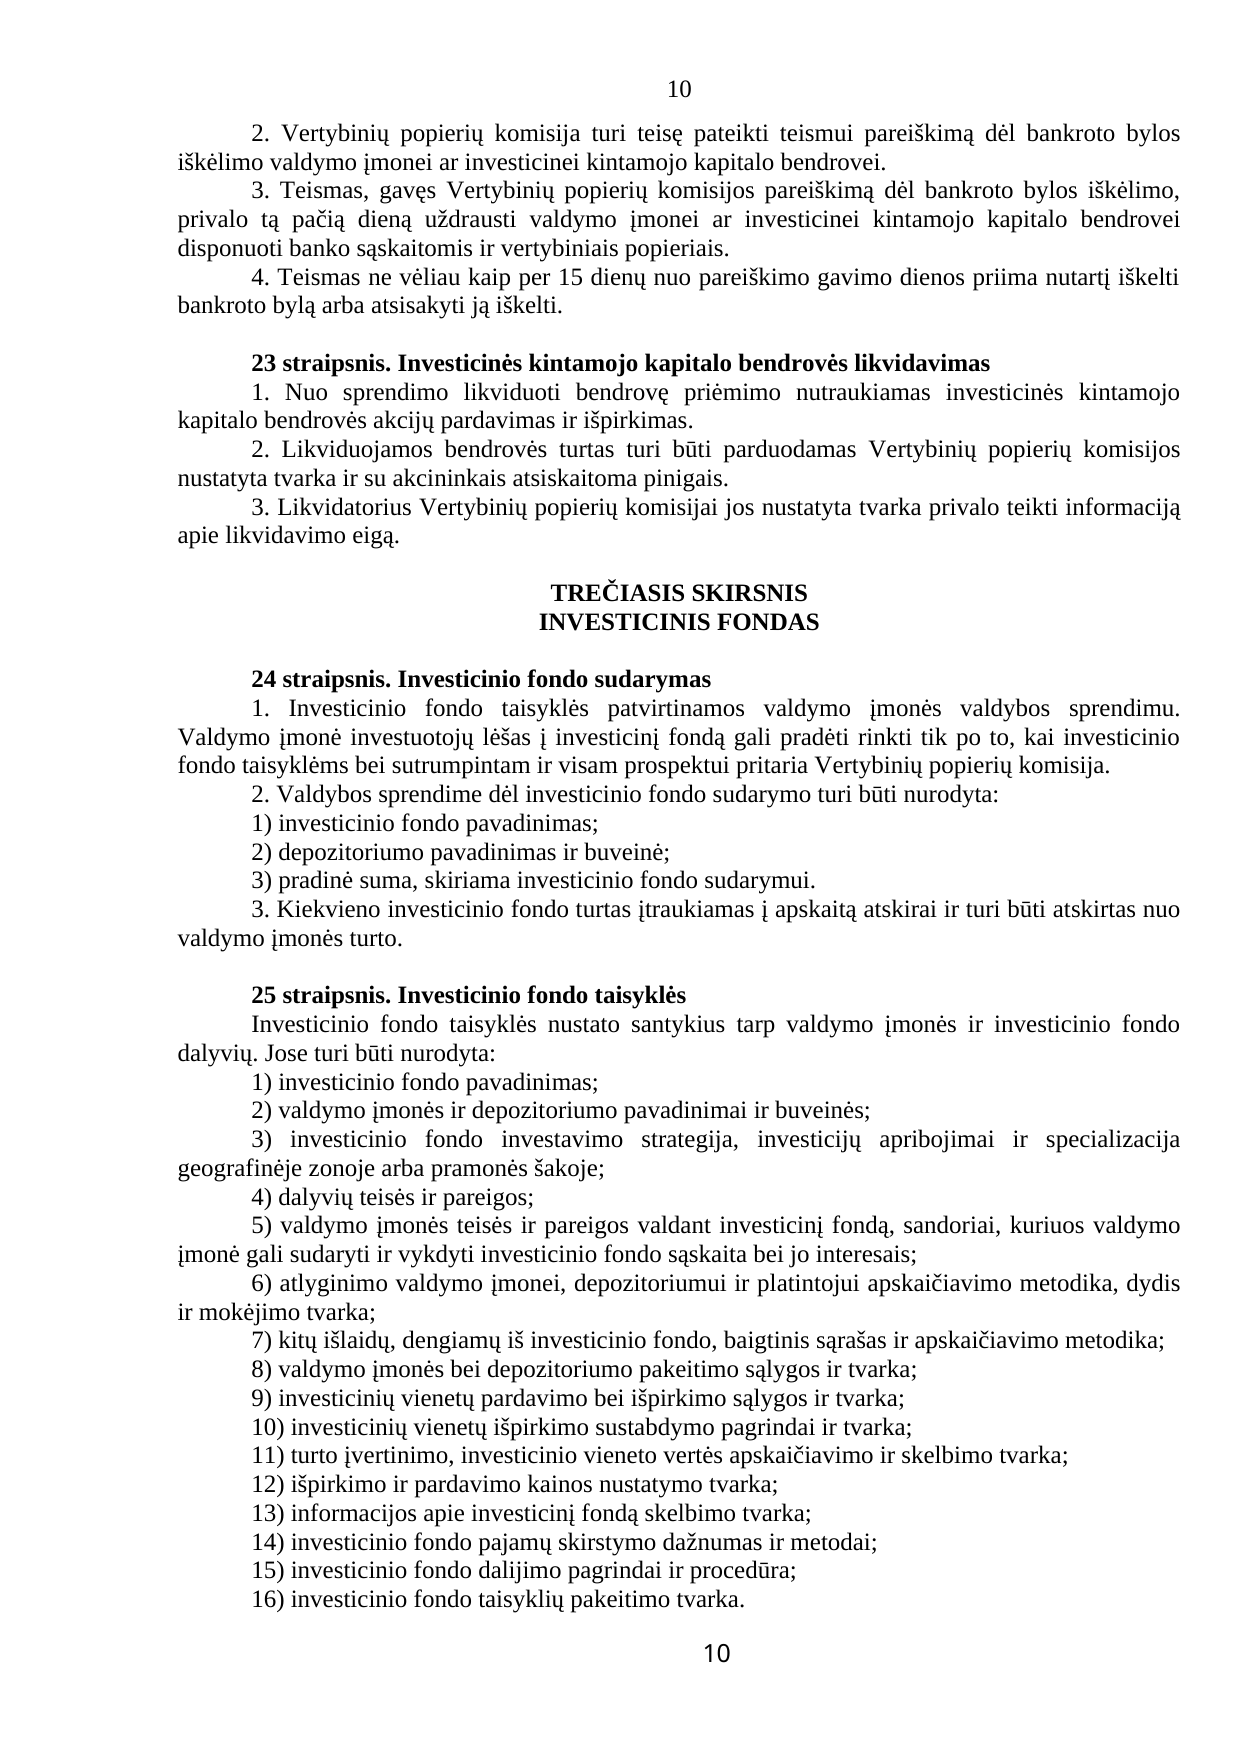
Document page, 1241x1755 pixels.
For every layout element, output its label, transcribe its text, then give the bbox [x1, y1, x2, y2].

text 12) išpirkimo ir pardavimo kainos nustatymo tvarka; [177, 1469, 1181, 1498]
text 3) pradinė suma, skiriama investicinio fondo sudarymui. [177, 866, 1181, 894]
text Investicinio fondo taisyklės nustato santykius tarp valdymo įmonės ir investicinio fondo dalyvių. Jose turi būti nurodyta: [177, 1009, 1181, 1067]
text 2) valdymo įmonės ir depozitoriumo pavadinimai ir buveinės; [177, 1096, 1181, 1124]
text 7) kitų išlaidų, dengiamų iš investicinio fondo, baigtinis sąrašas ir apskaičiavimo metodika; [177, 1326, 1181, 1354]
text 1) investicinio fondo pavadinimas; [177, 1067, 1181, 1096]
text 4. Teismas ne vėliau kaip per 15 dienų nuo pareiškimo gavimo dienos priima nutartį iškelti bankroto bylą arba atsisakyti ją iškelti. [177, 262, 1181, 319]
text 5) valdymo įmonės teisės ir pareigos valdant investicinį fondą, sandoriai, kuriuos valdymo įmonė gali sudaryti ir vykdyti investicinio fondo sąskaita bei jo interesais; [177, 1211, 1181, 1268]
text 15) investicinio fondo dalijimo pagrindai ir procedūra; [177, 1556, 1181, 1584]
text 6) atlyginimo valdymo įmonei, depozitoriumui ir platintojui apskaičiavimo metodika, dydis ir mokėjimo tvarka; [177, 1268, 1181, 1326]
text 9) investicinių vienetų pardavimo bei išpirkimo sąlygos ir tvarka; [177, 1383, 1181, 1412]
text 1. Investicinio fondo taisyklės patvirtinamos valdymo įmonės valdybos sprendimu. Valdymo įmonė investuotojų lėšas į investicinį fondą gali pradėti rinkti tik po to, kai investicinio fondo taisyklėms bei sutrumpintam ir visam prospektui pritaria Vertybinių popierių komisija. [177, 693, 1181, 779]
text 25 straipsnis. Investicinio fondo taisyklės [177, 981, 1181, 1009]
text 2. Valdybos sprendime dėl investicinio fondo sudarymo turi būti nurodyta: [177, 779, 1181, 808]
text 1. Nuo sprendimo likviduoti bendrovę priėmimo nutraukiamas investicinės kintamojo kapitalo bendrovės akcijų pardavimas ir išpirkimas. [177, 377, 1181, 434]
text 3. Teismas, gavęs Vertybinių popierių komisijos pareiškimą dėl bankroto bylos iškėlimo, privalo tą pačią dieną uždrausti valdymo įmonei ar investicinei kintamojo kapitalo bendrovei disponuoti banko sąskaitomis ir vertybiniais popieriais. [177, 176, 1181, 262]
text 11) turto įvertinimo, investicinio vieneto vertės apskaičiavimo ir skelbimo tvarka; [177, 1441, 1181, 1469]
text 13) informacijos apie investicinį fondą skelbimo tvarka; [177, 1498, 1181, 1527]
text 8) valdymo įmonės bei depozitoriumo pakeitimo sąlygos ir tvarka; [177, 1354, 1181, 1383]
text 3. Kiekvieno investicinio fondo turtas įtraukiamas į apskaitą atskirai ir turi būti atskirtas nuo valdymo įmonės turto. [177, 894, 1181, 952]
text Investicinis fondas [177, 607, 1181, 636]
text 10) investicinių vienetų išpirkimo sustabdymo pagrindai ir tvarka; [177, 1412, 1181, 1441]
text 4) dalyvių teisės ir pareigos; [177, 1182, 1181, 1211]
text 2. Vertybinių popierių komisija turi teisę pateikti teismui pareiškimą dėl bankroto bylos iškėlimo valdymo įmonei ar investicinei kintamojo kapitalo bendrovei. [177, 118, 1181, 176]
text 23 straipsnis. Investicinės kintamojo kapitalo bendrovės likvidavimas [177, 348, 1181, 377]
text 2. Likviduojamos bendrovės turtas turi būti parduodamas Vertybinių popierių komisijos nustatyta tvarka ir su akcininkais atsiskaitoma pinigais. [177, 434, 1181, 492]
text 2) depozitoriumo pavadinimas ir buveinė; [177, 837, 1181, 866]
text 24 straipsnis. Investicinio fondo sudarymas [177, 664, 1181, 693]
text 14) investicinio fondo pajamų skirstymo dažnumas ir metodai; [177, 1527, 1181, 1556]
text 1) investicinio fondo pavadinimas; [177, 808, 1181, 837]
text 3. Likvidatorius Vertybinių popierių komisijai jos nustatyta tvarka privalo teikti informaciją apie likvidavimo eigą. [177, 492, 1181, 549]
text TREČIASIS SKIRSNIS [177, 578, 1181, 607]
text 16) investicinio fondo taisyklių pakeitimo tvarka. [177, 1584, 1181, 1613]
text 3) investicinio fondo investavimo strategija, investicijų apribojimai ir specializacija geografinėje zonoje arba pramonės šakoje; [177, 1124, 1181, 1182]
